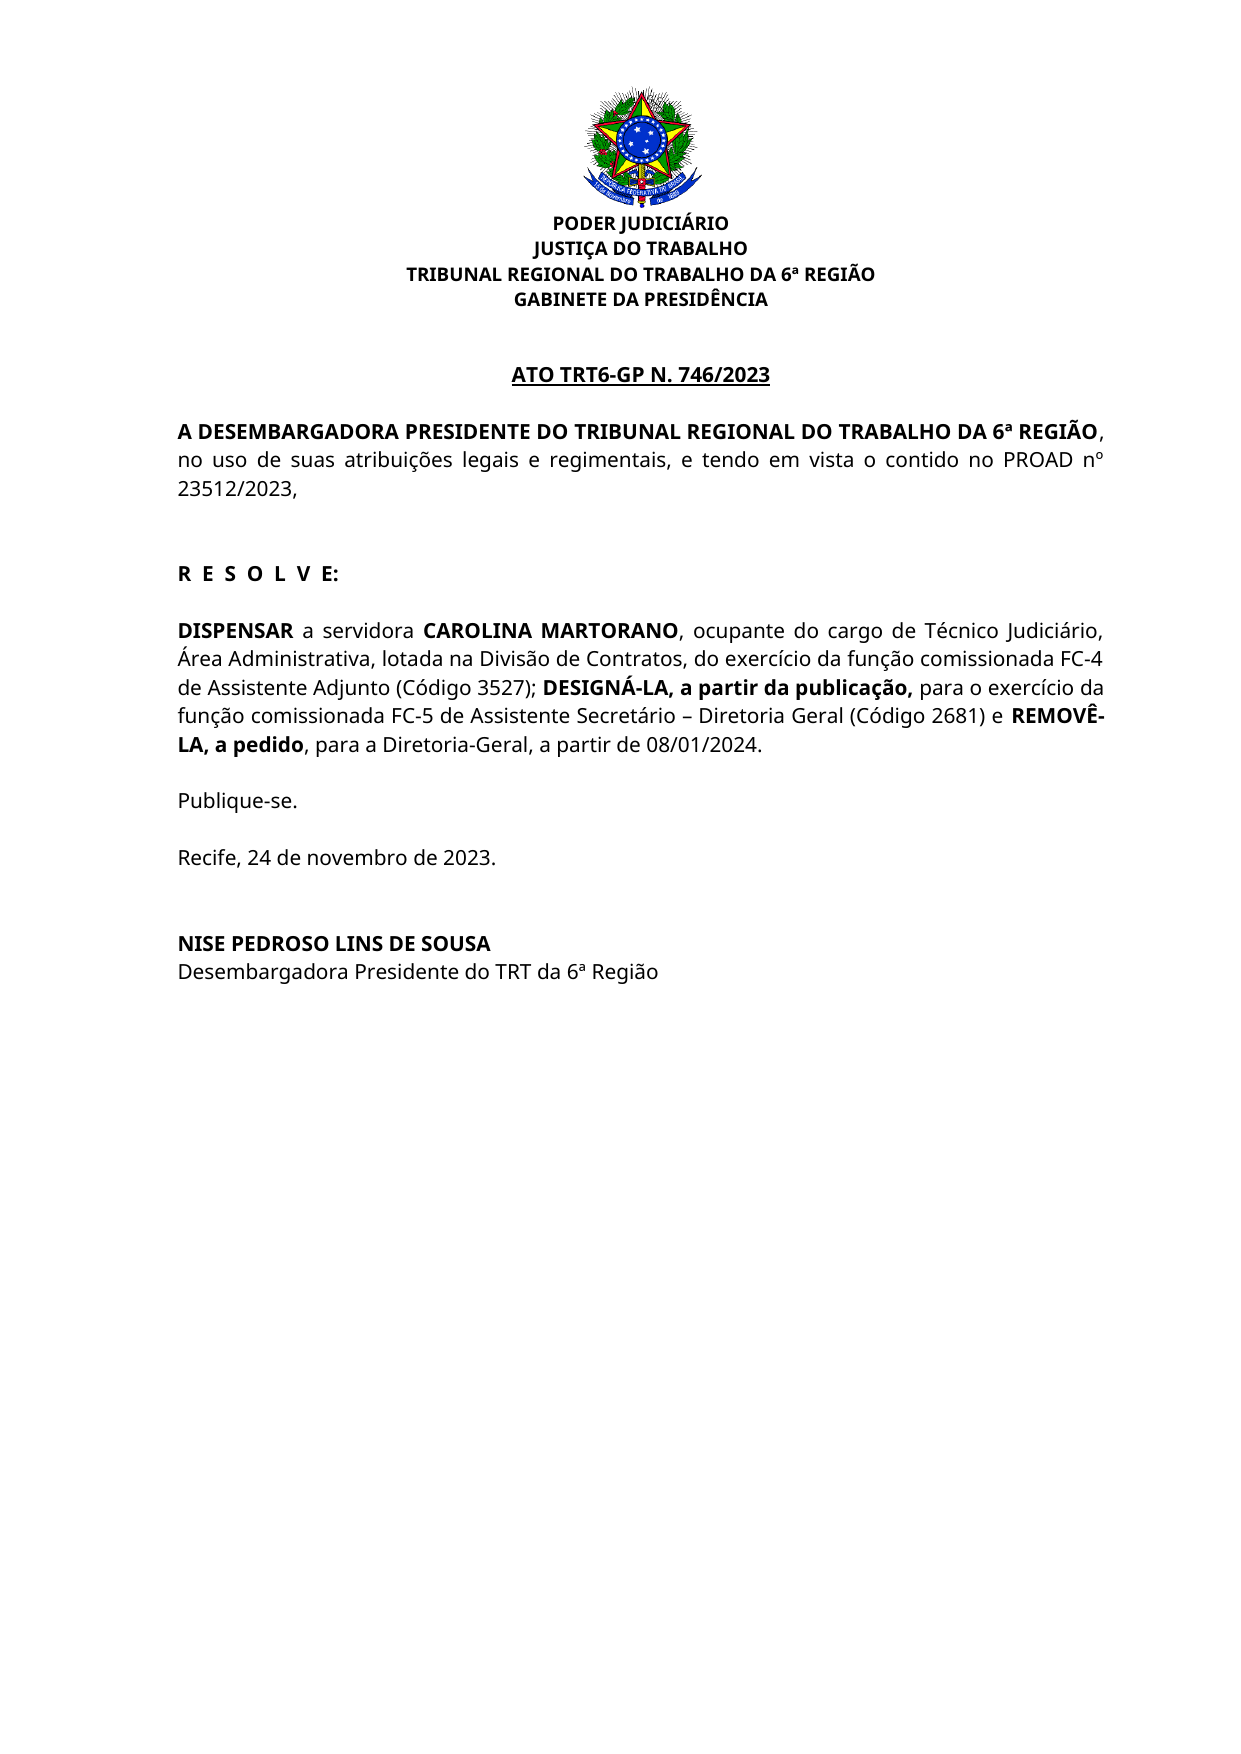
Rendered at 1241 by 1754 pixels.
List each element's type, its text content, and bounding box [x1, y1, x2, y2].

text GABINETE DA PRESIDÊNCIA [177, 287, 1104, 312]
text ATO TRT6-GP N. 746/2023 [177, 360, 1104, 388]
text TRIBUNAL REGIONAL DO TRABALHO DA 6ª REGIÃO [177, 261, 1104, 287]
text NISE PEDROSO LINS DE SOUSA [177, 929, 1104, 957]
text Desembargadora Presidente do TRT da 6ª Região [177, 957, 1104, 986]
text A DESEMBARGADORA PRESIDENTE DO TRIBUNAL REGIONAL DO TRABALHO DA 6ª REGIÃO, no uso de suas atribuições legais e regimentais, e tendo em vista o contido no PROAD nº 23512/2023, [177, 417, 1104, 502]
text PODER JUDICIÁRIO [177, 210, 1104, 236]
text R E S O L V E: [177, 559, 1104, 587]
text DISPENSAR a servidora CAROLINA MARTORANO, ocupante do cargo de Técnico Judiciário, Área Administrativa, lotada na Divisão de Contratos, do exercício da função comissionada FC-4 de Assistente Adjunto (Código 3527); DESIGNÁ-LA, a partir da publicação, para o exercício da função comissionada FC-5 de Assistente Secretário – Diretoria Geral (Código 2681) e REMOVÊ-LA, a pedido, para a Diretoria-Geral, a partir de 08/01/2024. [177, 616, 1104, 758]
text JUSTIÇA DO TRABALHO [177, 236, 1104, 261]
text Recife, 24 de novembro de 2023. [177, 843, 1104, 872]
text Publique-se. [177, 787, 1104, 815]
